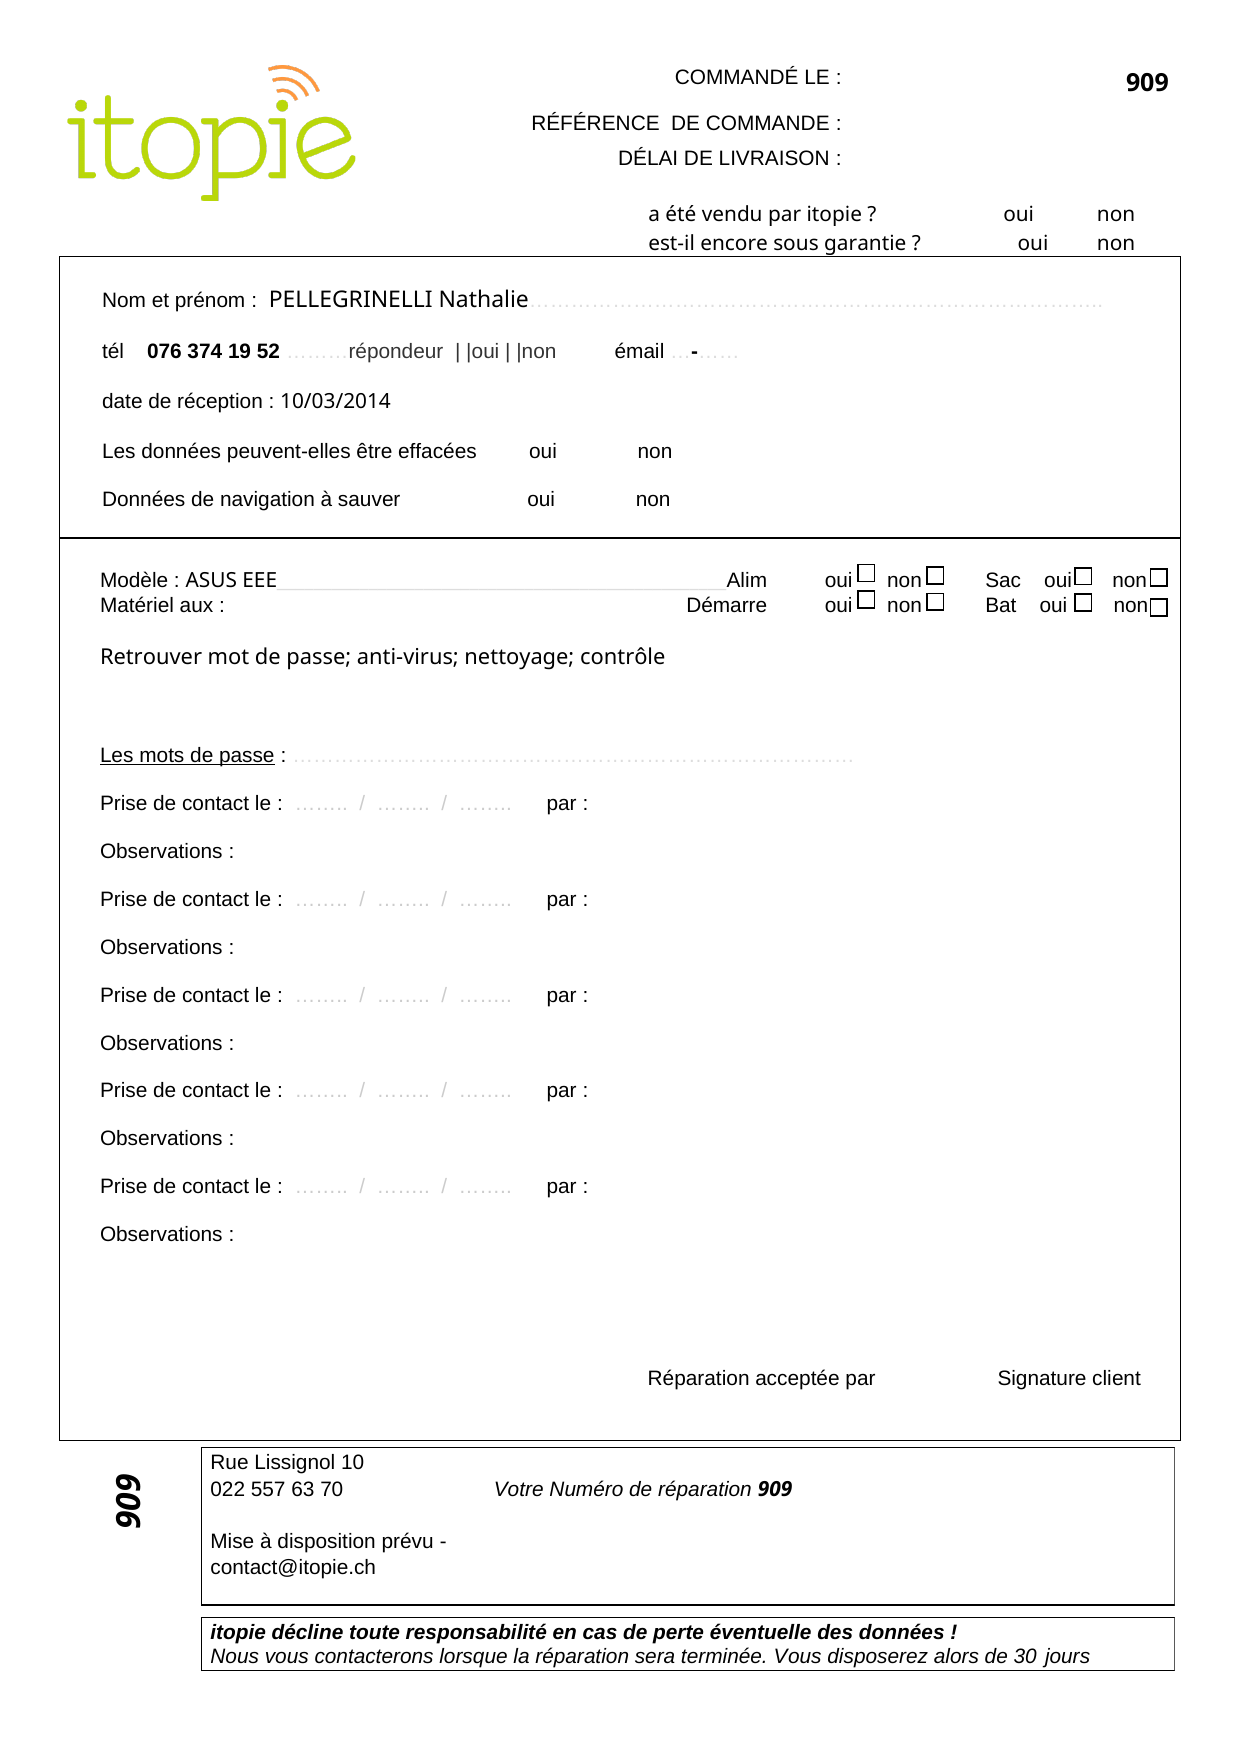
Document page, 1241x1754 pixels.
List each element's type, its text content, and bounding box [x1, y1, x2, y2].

text est-il encore sous garantie ? oui non [59, 228, 1181, 256]
picture [67, 65, 356, 201]
text Prise de contact le : …….. / …….. / …….. par : [60, 1075, 1180, 1102]
text Observations : [60, 1123, 1180, 1150]
text Les données peuvent-elles être effacées oui non [60, 436, 1180, 463]
table_header Rue Lissignol 10 022 557 63 70 Votre Numéro de réparation 909 Mise à disposition prévu - contact@itopie.ch [195, 1441, 1180, 1611]
text Réparation acceptée par Signature client [60, 1363, 1180, 1390]
table_cell DÉLAI DE LIVRAISON : [490, 140, 847, 175]
table_cell [847, 140, 1180, 175]
text Observations : [60, 1219, 1180, 1246]
text Retrouver mot de passe; anti-virus; nettoyage; contrôle [60, 638, 1180, 671]
text Nom et prénom : PELLEGRINELLI Nathalie……………………………………………………………………….. [60, 280, 1180, 314]
table_cell itopie décline toute responsabilité en cas de perte éventuelle des données ! Nous vous contacterons lorsque la réparation sera terminée. Vous disposerez alors de 30 jours [195, 1611, 1180, 1677]
table_cell [847, 105, 1180, 140]
table_cell RÉFÉRENCE DE COMMANDE : [490, 105, 847, 140]
text date de réception : 10/03/2014 [60, 383, 1180, 415]
text Données de navigation à sauver oui non [60, 484, 1180, 511]
text Observations : [60, 836, 1180, 863]
text Matériel aux : Démarre oui non Bat oui non [60, 590, 1180, 617]
text Observations : [60, 1027, 1180, 1054]
text Prise de contact le : …….. / …….. / …….. par : [60, 788, 1180, 815]
text Observations : [60, 931, 1180, 958]
table_header 909 [59, 1441, 195, 1677]
text Modèle : ASUS EEE Alim oui non Sac oui non [879, 562, 925, 590]
text Prise de contact le : …….. / …….. / …….. par : [60, 1171, 1180, 1198]
table_header COMMANDÉ LE : [490, 59, 847, 104]
text Les mots de passe : ……………………………………………………………………… [60, 740, 1180, 767]
text tél 076 374 19 52 ………répondeur | |oui | |non émail …-…… [60, 335, 1180, 362]
text Prise de contact le : …….. / …….. / …….. par : [60, 979, 1180, 1006]
text Modèle : ASUS EEE Alim oui non Sac oui non [60, 562, 856, 590]
text Prise de contact le : …….. / …….. / …….. par : [60, 883, 1180, 911]
table_header 909 [847, 59, 1180, 104]
text Modèle : ASUS EEE Alim oui non Sac oui non [948, 562, 1180, 590]
text a été vendu par itopie ? oui non [59, 199, 1181, 228]
